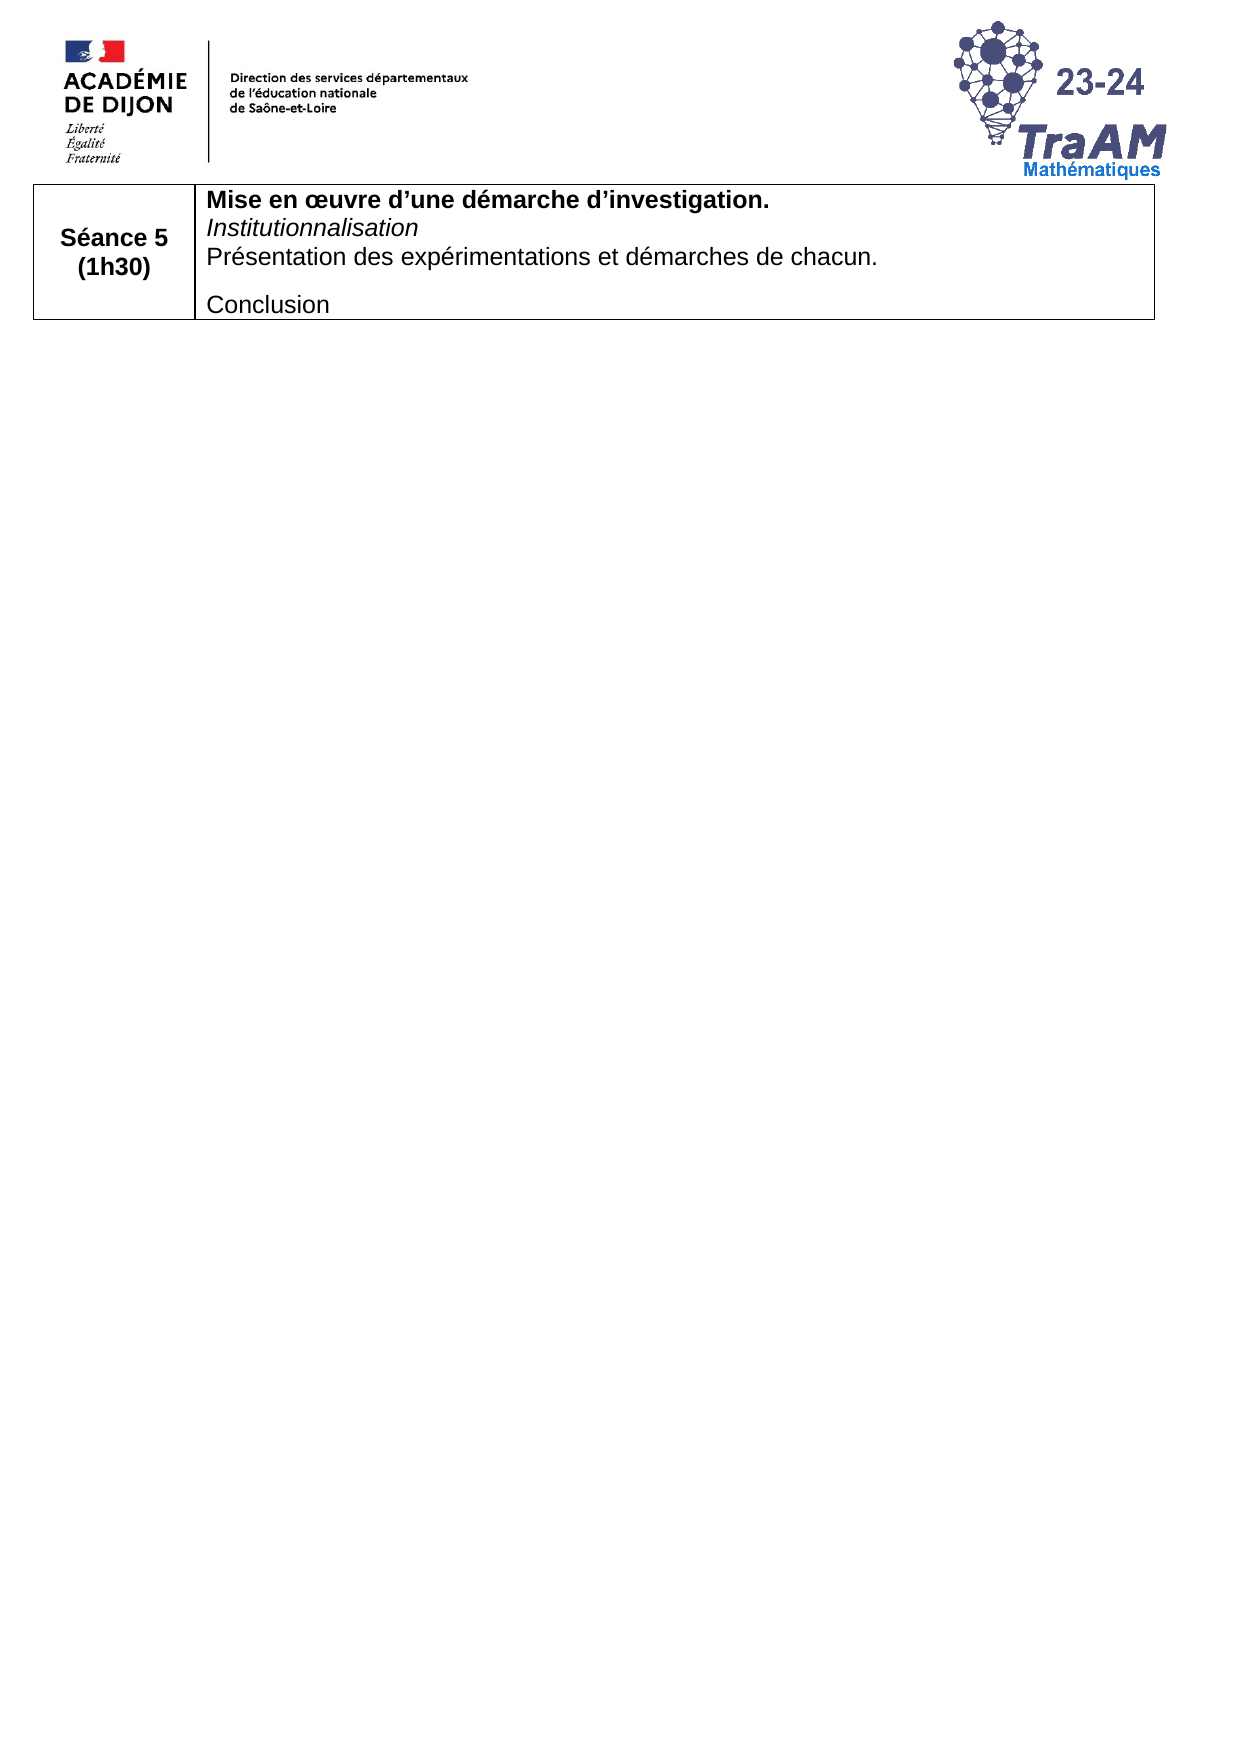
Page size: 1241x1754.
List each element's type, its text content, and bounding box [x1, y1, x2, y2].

table_cell Mise en œuvre d’une démarche d’investigation. Institutionnalisation Présentation des expérimentations et démarches de chacun. Conclusion [196, 185, 1154, 319]
table_cell Séance 5 (1h30) [34, 185, 194, 319]
picture [953, 21, 1167, 180]
picture [44, 19, 489, 184]
